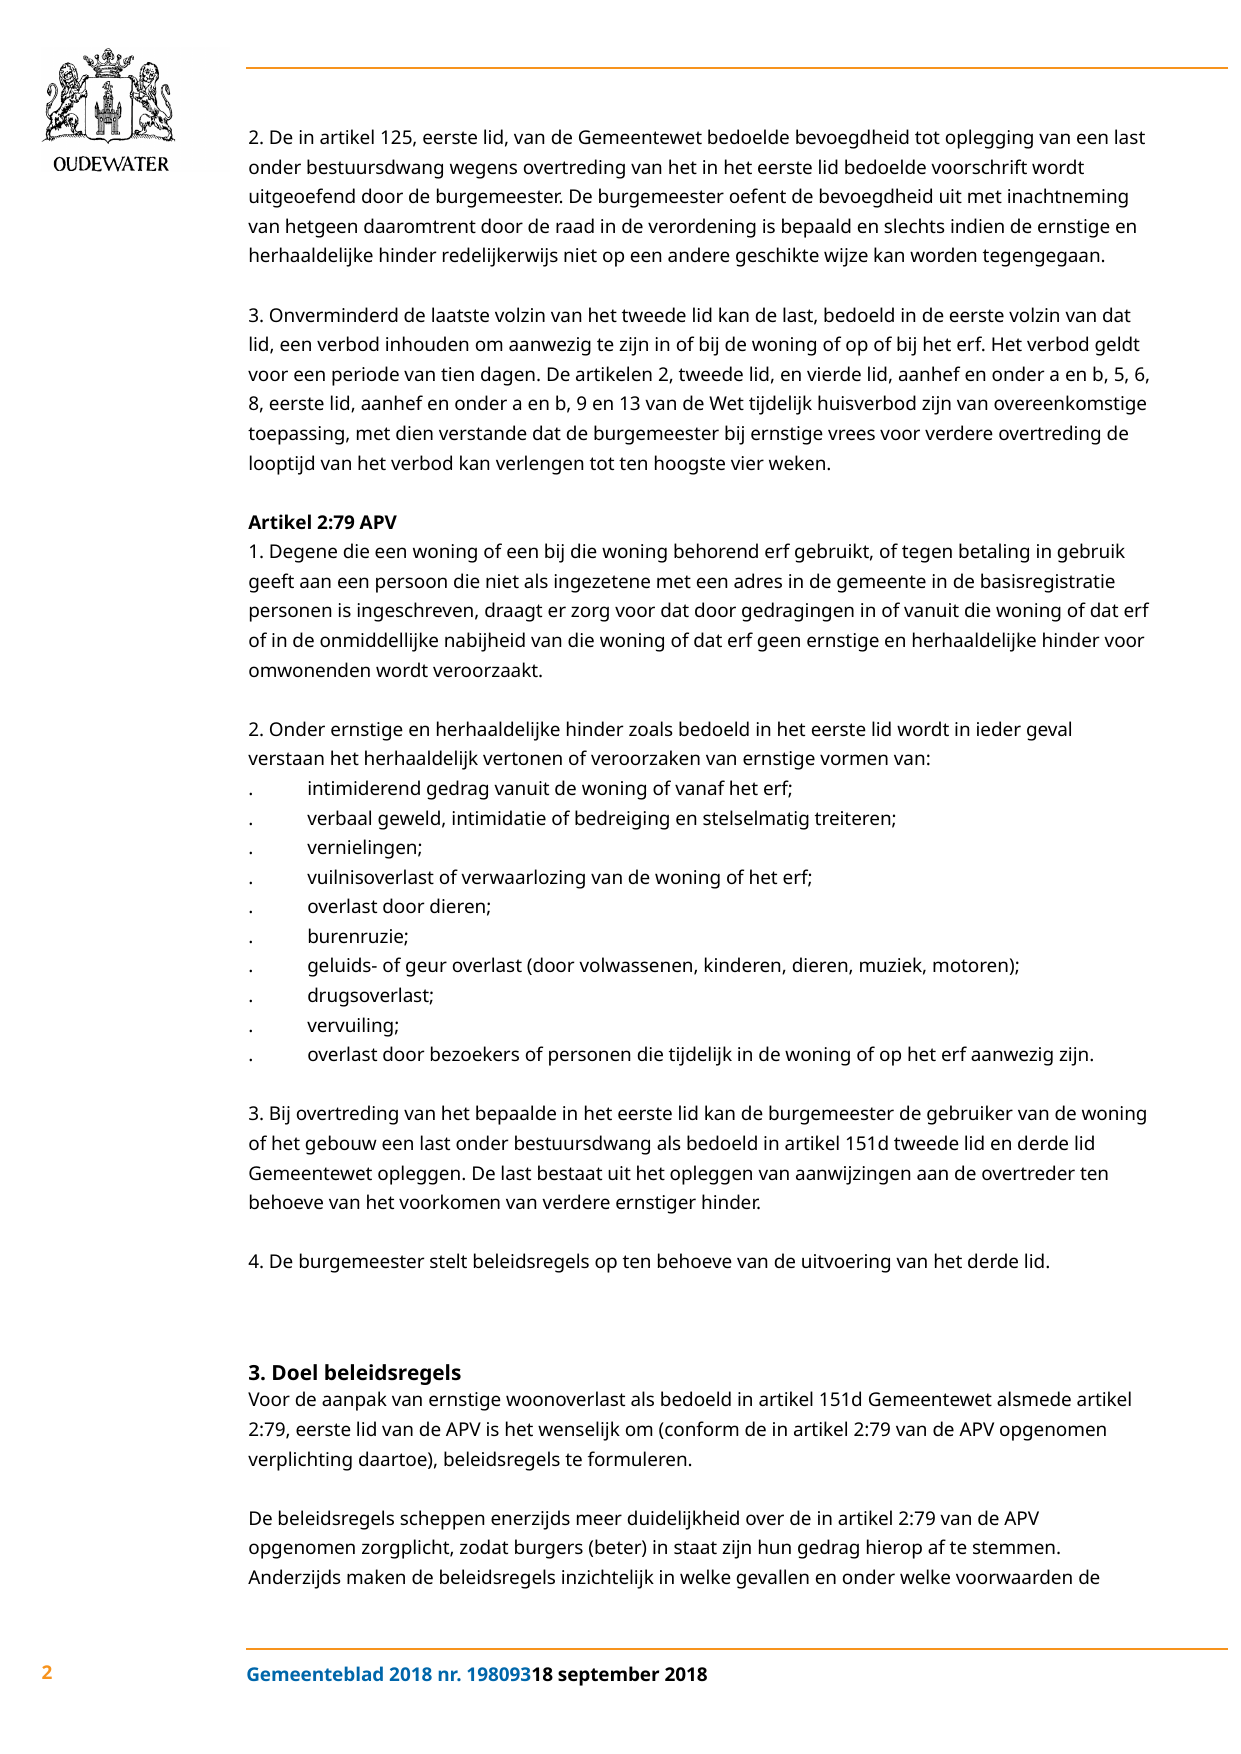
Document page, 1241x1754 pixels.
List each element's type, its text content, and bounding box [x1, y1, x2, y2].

text 3. Onverminderd de laatste volzin van het tweede lid kan de last, bedoeld in de eerste volzin van dat lid, een verbod inhouden om aanwezig te zijn in of bij de woning of op of bij het erf. Het verbod geldt voor een periode van tien dagen. De artikelen 2, tweede lid, en vierde lid, aanhef en onder a en b, 5, 6, 8, eerste lid, aanhef en onder a en b, 9 en 13 van de Wet tijdelijk huisverbod zijn van overeenkomstige toepassing, met dien verstande dat de burgemeester bij ernstige vrees voor verdere overtreding de looptijd van het verbod kan verlengen tot ten hoogste vier weken. [248, 302, 1152, 476]
list intimiderend gedrag vanuit de woning of vanaf het erf; [248, 775, 1152, 801]
text De beleidsregels scheppen enerzijds meer duidelijkheid over de in artikel 2:79 van de APV opgenomen zorgplicht, zodat burgers (beter) in staat zijn hun gedrag hierop af te stemmen. Anderzijds maken de beleidsregels inzichtelijk in welke gevallen en onder welke voorwaarden de [248, 1505, 1152, 1590]
text Artikel 2:79 APV [248, 509, 1152, 535]
text 1. Degene die een woning of een bij die woning behorend erf gebruikt, of tegen betaling in gebruik geeft aan een persoon die niet als ingezetene met een adres in de gemeente in de basisregistratie personen is ingeschreven, draagt er zorg voor dat door gedragingen in of vanuit die woning of dat erf of in de onmiddellijke nabijheid van die woning of dat erf geen ernstige en herhaaldelijke hinder voor omwonenden wordt veroorzaakt. [248, 538, 1152, 683]
list geluids- of geur overlast (door volwassenen, kinderen, dieren, muziek, motoren); [248, 953, 1152, 978]
text 2. Onder ernstige en herhaaldelijke hinder zoals bedoeld in het eerste lid wordt in ieder geval verstaan het herhaaldelijk vertonen of veroorzaken van ernstige vormen van: [248, 716, 1152, 771]
list overlast door dieren; [248, 893, 1152, 919]
text Voor de aanpak van ernstige woonoverlast als bedoeld in artikel 151d Gemeentewet alsmede artikel 2:79, eerste lid van de APV is het wenselijk om (conform de in artikel 2:79 van de APV opgenomen verplichting daartoe), beleidsregels te formuleren. [248, 1387, 1152, 1471]
text 3. Bij overtreding van het bepaalde in het eerste lid kan de burgemeester de gebruiker van de woning of het gebouw een last onder bestuursdwang als bedoeld in artikel 151d tweede lid en derde lid Gemeentewet opleggen. De last bestaat uit het opleggen van aanwijzingen aan de overtreder ten behoeve van het voorkomen van verdere ernstiger hinder. [248, 1101, 1152, 1215]
text 2. De in artikel 125, eerste lid, van de Gemeentewet bedoelde bevoegdheid tot oplegging van een last onder bestuursdwang wegens overtreding van het in het eerste lid bedoelde voorschrift wordt uitgeoefend door de burgemeester. De burgemeester oefent de bevoegdheid uit met inachtneming van hetgeen daaromtrent door de raad in de verordening is bepaald en slechts indien de ernstige en herhaaldelijke hinder redelijkerwijs niet op een andere geschikte wijze kan worden tegengegaan. [248, 124, 1152, 268]
list overlast door bezoekers of personen die tijdelijk in de woning of op het erf aanwezig zijn. [248, 1041, 1152, 1067]
list burenruzie; [248, 923, 1152, 949]
text 4. De burgemeester stelt beleidsregels op ten behoeve van de uitvoering van het derde lid. [248, 1248, 1152, 1274]
list vuilnisoverlast of verwaarlozing van de woning of het erf; [248, 864, 1152, 890]
list drugsoverlast; [248, 982, 1152, 1008]
list verbaal geweld, intimidatie of bedreiging en stelselmatig treiteren; [248, 805, 1152, 831]
picture [41, 47, 231, 172]
text 3. Doel beleidsregels [248, 1358, 1152, 1387]
list vervuiling; [248, 1012, 1152, 1038]
list vernielingen; [248, 834, 1152, 860]
